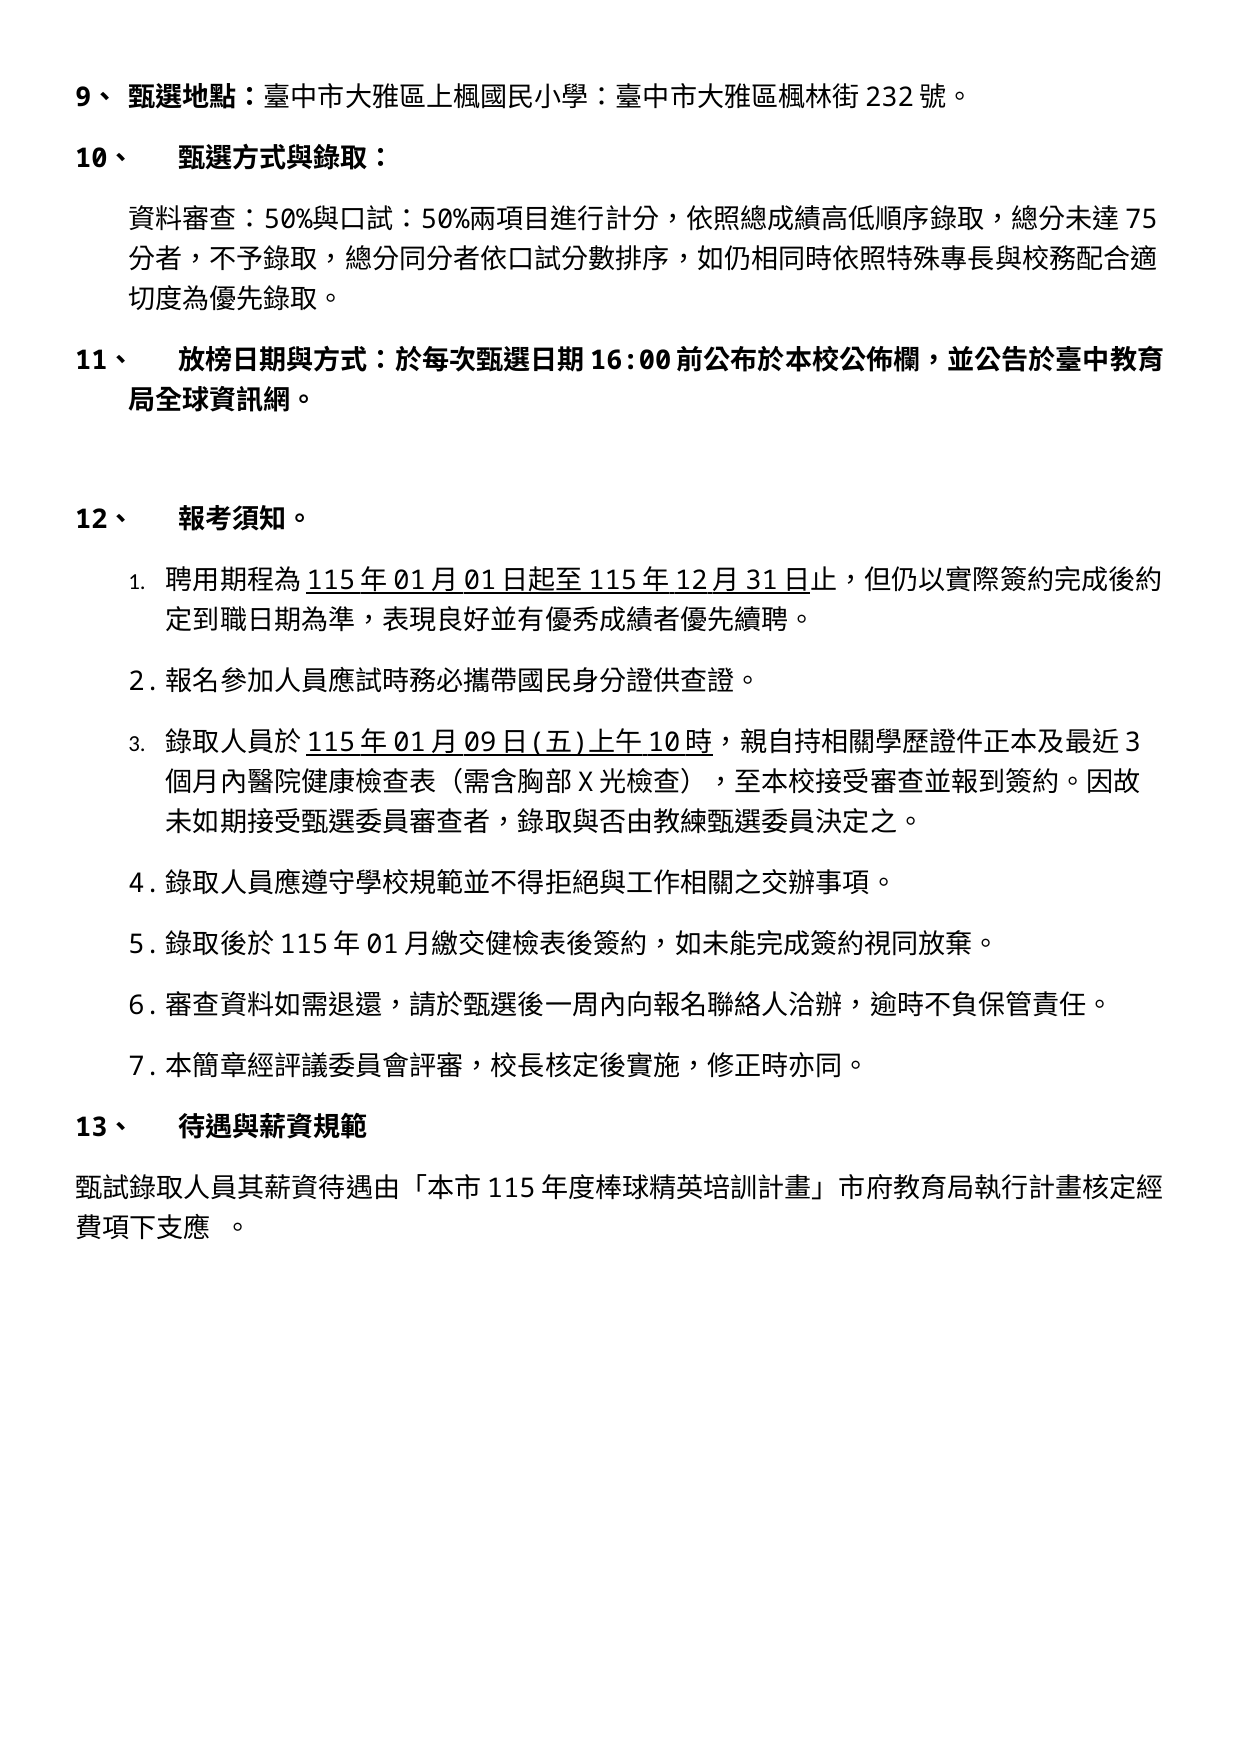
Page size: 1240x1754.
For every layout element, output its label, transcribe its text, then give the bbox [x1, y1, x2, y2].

list 待遇與薪資規範 [75, 1105, 1165, 1144]
list 本簡章經評議委員會評審，校長核定後實施，修正時亦同。 [128, 1044, 1165, 1083]
list 放榜日期與方式：於每次甄選日期16:00前公布於本校公佈欄，並公告於臺中教育局全球資訊網。 [75, 338, 1165, 417]
list 甄選地點：臺中市大雅區上楓國民小學：臺中市大雅區楓林街232號。 [75, 75, 1165, 114]
list 審查資料如需退還，請於甄選後一周內向報名聯絡人洽辦，逾時不負保管責任。 [128, 983, 1165, 1022]
text 甄試錄取人員其薪資待遇由「本市115年度棒球精英培訓計畫」市府教育局執行計畫核定經費項下支應 。 [75, 1166, 1165, 1245]
list 報名參加人員應試時務必攜帶國民身分證供查證。 [128, 659, 1165, 698]
list 錄取後於115年01月繳交健檢表後簽約，如未能完成簽約視同放棄。 [128, 922, 1165, 961]
text 資料審查：50%與口試：50%兩項目進行計分，依照總成績高低順序錄取，總分未達75分者，不予錄取，總分同分者依口試分數排序，如仍相同時依照特殊專長與校務配合適切度為優先錄取。 [128, 197, 1165, 316]
list 錄取人員應遵守學校規範並不得拒絕與工作相關之交辦事項。 [128, 861, 1165, 900]
list 聘用期程為115年01月01日起至115年12月31日止，但仍以實際簽約完成後約定到職日期為準，表現良好並有優秀成績者優先續聘。 [128, 558, 1165, 637]
list 錄取人員於115年01月09日(五)上午10時，親自持相關學歷證件正本及最近3個月內醫院健康檢查表（需含胸部X光檢查），至本校接受審查並報到簽約。因故未如期接受甄選委員審查者，錄取與否由教練甄選委員決定之。 [128, 720, 1165, 839]
list 甄選方式與錄取： [75, 136, 1165, 175]
list 報考須知。 [75, 497, 1165, 537]
